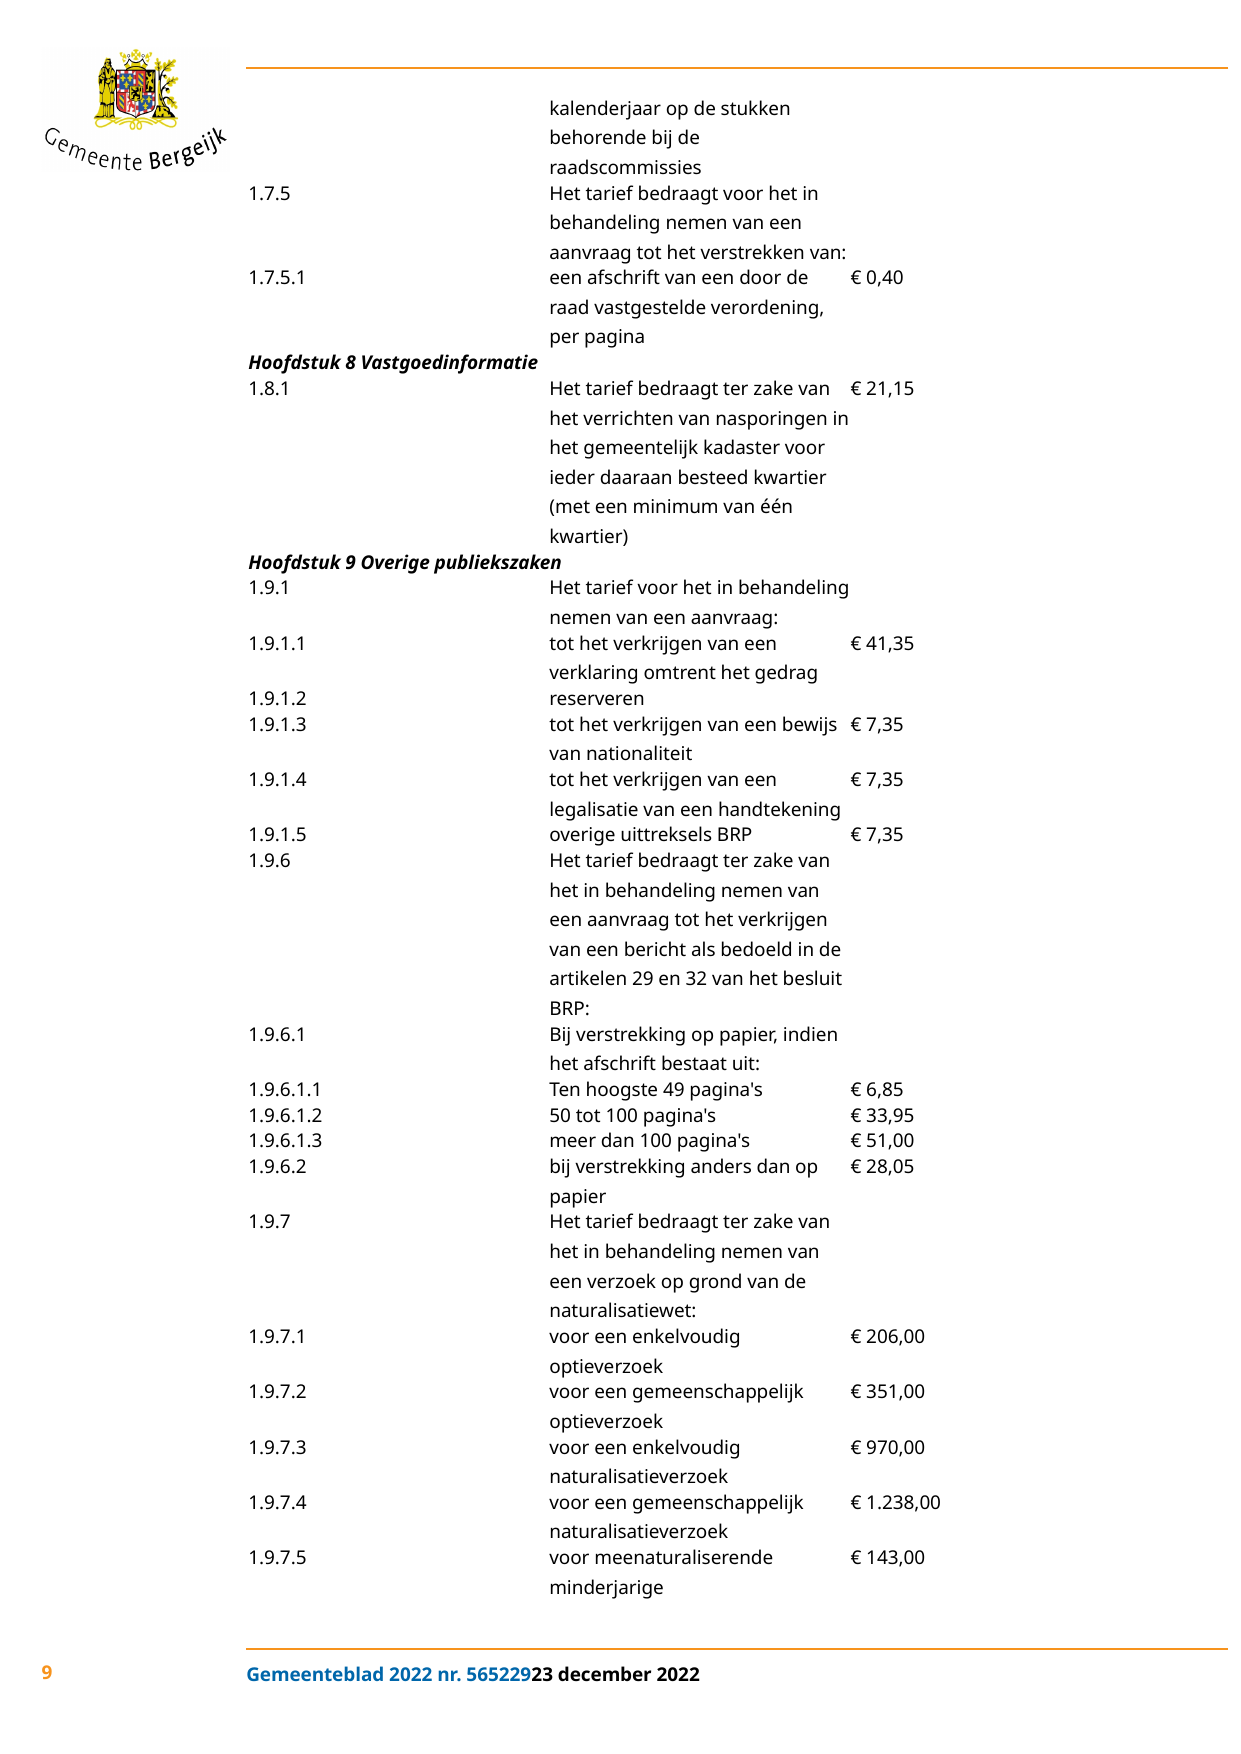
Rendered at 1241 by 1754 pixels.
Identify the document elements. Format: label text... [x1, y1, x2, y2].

table_cell voor een gemeenschappelijk naturalisatieverzoek [549, 1489, 850, 1544]
table_cell 50 tot 100 pagina's [549, 1102, 850, 1128]
table_cell [850, 1021, 1152, 1076]
table_cell 1.9.1.1 [248, 630, 549, 685]
table_cell een afschrift van een door de raad vastgestelde verordening, per pagina [549, 265, 850, 349]
table_cell € 7,35 [850, 711, 1152, 766]
table_cell 1.9.6.2 [248, 1154, 549, 1209]
table_cell € 970,00 [850, 1434, 1152, 1489]
table_cell tot het verkrijgen van een bewijs van nationaliteit [549, 711, 850, 766]
table_cell tot het verkrijgen van een legalisatie van een handtekening [549, 766, 850, 822]
table_cell [248, 95, 549, 180]
table_cell € 206,00 [850, 1323, 1152, 1378]
table_cell 1.9.1.5 [248, 822, 549, 847]
table_cell € 41,35 [850, 630, 1152, 685]
table_cell [850, 575, 1152, 630]
table_cell 1.8.1 [248, 375, 549, 549]
table_cell voor een gemeenschappelijk optieverzoek [549, 1379, 850, 1434]
table_cell reserveren [549, 685, 850, 711]
table_cell 1.9.7.2 [248, 1379, 549, 1434]
table_cell 1.9.6.1.2 [248, 1102, 549, 1128]
table_cell 1.7.5.1 [248, 265, 549, 349]
table_cell tot het verkrijgen van een verklaring omtrent het gedrag [549, 630, 850, 685]
table_cell € 21,15 [850, 375, 1152, 549]
table_cell 1.9.1.4 [248, 766, 549, 822]
table_cell voor een enkelvoudig optieverzoek [549, 1323, 850, 1378]
table_cell 1.9.7 [248, 1209, 549, 1323]
table_cell € 6,85 [850, 1076, 1152, 1102]
table_cell 1.9.6 [248, 847, 549, 1021]
table_cell [850, 685, 1152, 711]
table_cell 1.9.7.1 [248, 1323, 549, 1378]
table_cell Bij verstrekking op papier, indien het afschrift bestaat uit: [549, 1021, 850, 1076]
table_cell 1.9.1 [248, 575, 549, 630]
table_cell 1.9.6.1.3 [248, 1128, 549, 1153]
table_cell 1.9.1.2 [248, 685, 549, 711]
table_cell Het tarief bedraagt voor het in behandeling nemen van een aanvraag tot het verstrekken van: [549, 180, 850, 264]
table_cell Hoofdstuk 9 Overige publiekszaken [248, 549, 1152, 574]
table_cell € 33,95 [850, 1102, 1152, 1128]
table_cell 1.7.5 [248, 180, 549, 264]
table_cell 1.9.6.1.1 [248, 1076, 549, 1102]
table_cell € 7,35 [850, 766, 1152, 822]
table_cell 1.9.7.4 [248, 1489, 549, 1544]
table_cell voor een enkelvoudig naturalisatieverzoek [549, 1434, 850, 1489]
table_cell kalenderjaar op de stukken behorende bij de raadscommissies [549, 95, 850, 180]
table_cell € 143,00 [850, 1545, 1152, 1600]
table_cell Hoofdstuk 8 Vastgoedinformatie [248, 350, 1152, 375]
table_cell € 28,05 [850, 1154, 1152, 1209]
table_cell 1.9.6.1 [248, 1021, 549, 1076]
table_cell 1.9.1.3 [248, 711, 549, 766]
table_cell € 51,00 [850, 1128, 1152, 1153]
table_cell Het tarief bedraagt ter zake van het in behandeling nemen van een verzoek op grond van de naturalisatiewet: [549, 1209, 850, 1323]
table_cell € 351,00 [850, 1379, 1152, 1434]
table_cell voor meenaturaliserende minderjarige [549, 1545, 850, 1600]
table_cell [850, 1209, 1152, 1323]
table_cell [850, 847, 1152, 1021]
table_cell [850, 180, 1152, 264]
table_cell € 1.238,00 [850, 1489, 1152, 1544]
table_cell Ten hoogste 49 pagina's [549, 1076, 850, 1102]
picture [41, 47, 231, 172]
table_cell [850, 95, 1152, 180]
table_cell bij verstrekking anders dan op papier [549, 1154, 850, 1209]
table_cell 1.9.7.5 [248, 1545, 549, 1600]
table_cell Het tarief bedraagt ter zake van het verrichten van nasporingen in het gemeentelijk kadaster voor ieder daaraan besteed kwartier (met een minimum van één kwartier) [549, 375, 850, 549]
table_cell 1.9.7.3 [248, 1434, 549, 1489]
table_cell meer dan 100 pagina's [549, 1128, 850, 1153]
table_cell overige uittreksels BRP [549, 822, 850, 847]
table_cell Het tarief bedraagt ter zake van het in behandeling nemen van een aanvraag tot het verkrijgen van een bericht als bedoeld in de artikelen 29 en 32 van het besluit BRP: [549, 847, 850, 1021]
table_cell Het tarief voor het in behandeling nemen van een aanvraag: [549, 575, 850, 630]
table_cell € 7,35 [850, 822, 1152, 847]
table_cell € 0,40 [850, 265, 1152, 349]
